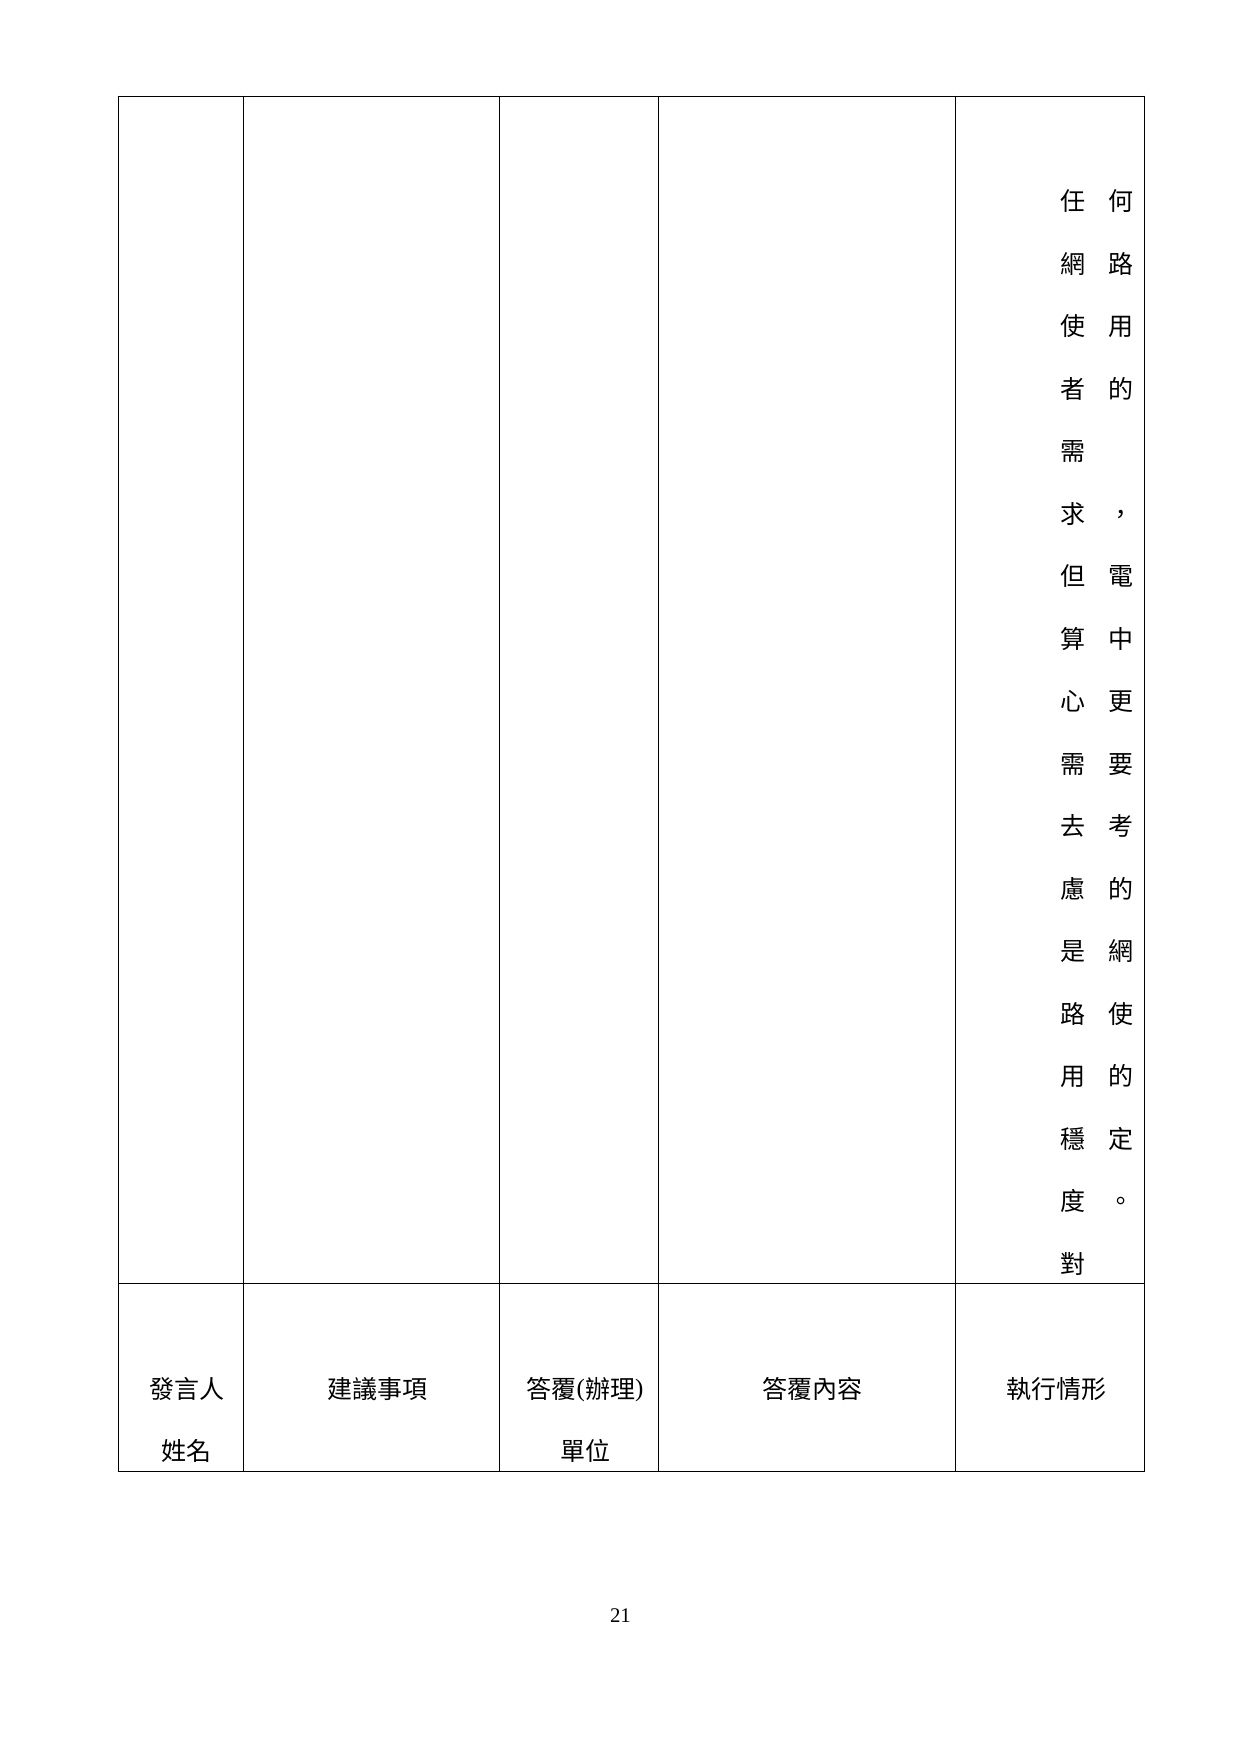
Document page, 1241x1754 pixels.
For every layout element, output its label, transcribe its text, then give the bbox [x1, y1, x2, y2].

table_cell 建議事項 [244, 1284, 499, 1471]
table_cell [119, 97, 243, 1283]
table_cell 答覆(辦理) 單位 [500, 1284, 658, 1471]
table_cell 發言人 姓名 [119, 1284, 243, 1471]
table_cell 答覆內容 [659, 1284, 955, 1471]
table_cell [244, 97, 499, 1283]
table_cell 執行情形 [956, 1284, 1144, 1471]
table_cell [500, 97, 658, 1283]
table_cell 蘭潭、民雄、林森在逐年汰換民國98年後建置的舊型網路交換器，106年更換民雄男宿、107年預計更換民雄女宿。而宿網每學期所收的經費無法同時負擔更換交換器與建置新的無線網路系統。故電算中心將等汰換交換器告一段落後，再與宿舍辦公室討論無線網路建置的熱點位置。 更快的網路速度與更大的網路頻寬是任何網路使用者的需求，但電算中心更需要去考慮的是網路使用的穩定度。對 [956, 97, 1144, 1283]
table_cell [659, 97, 955, 1283]
